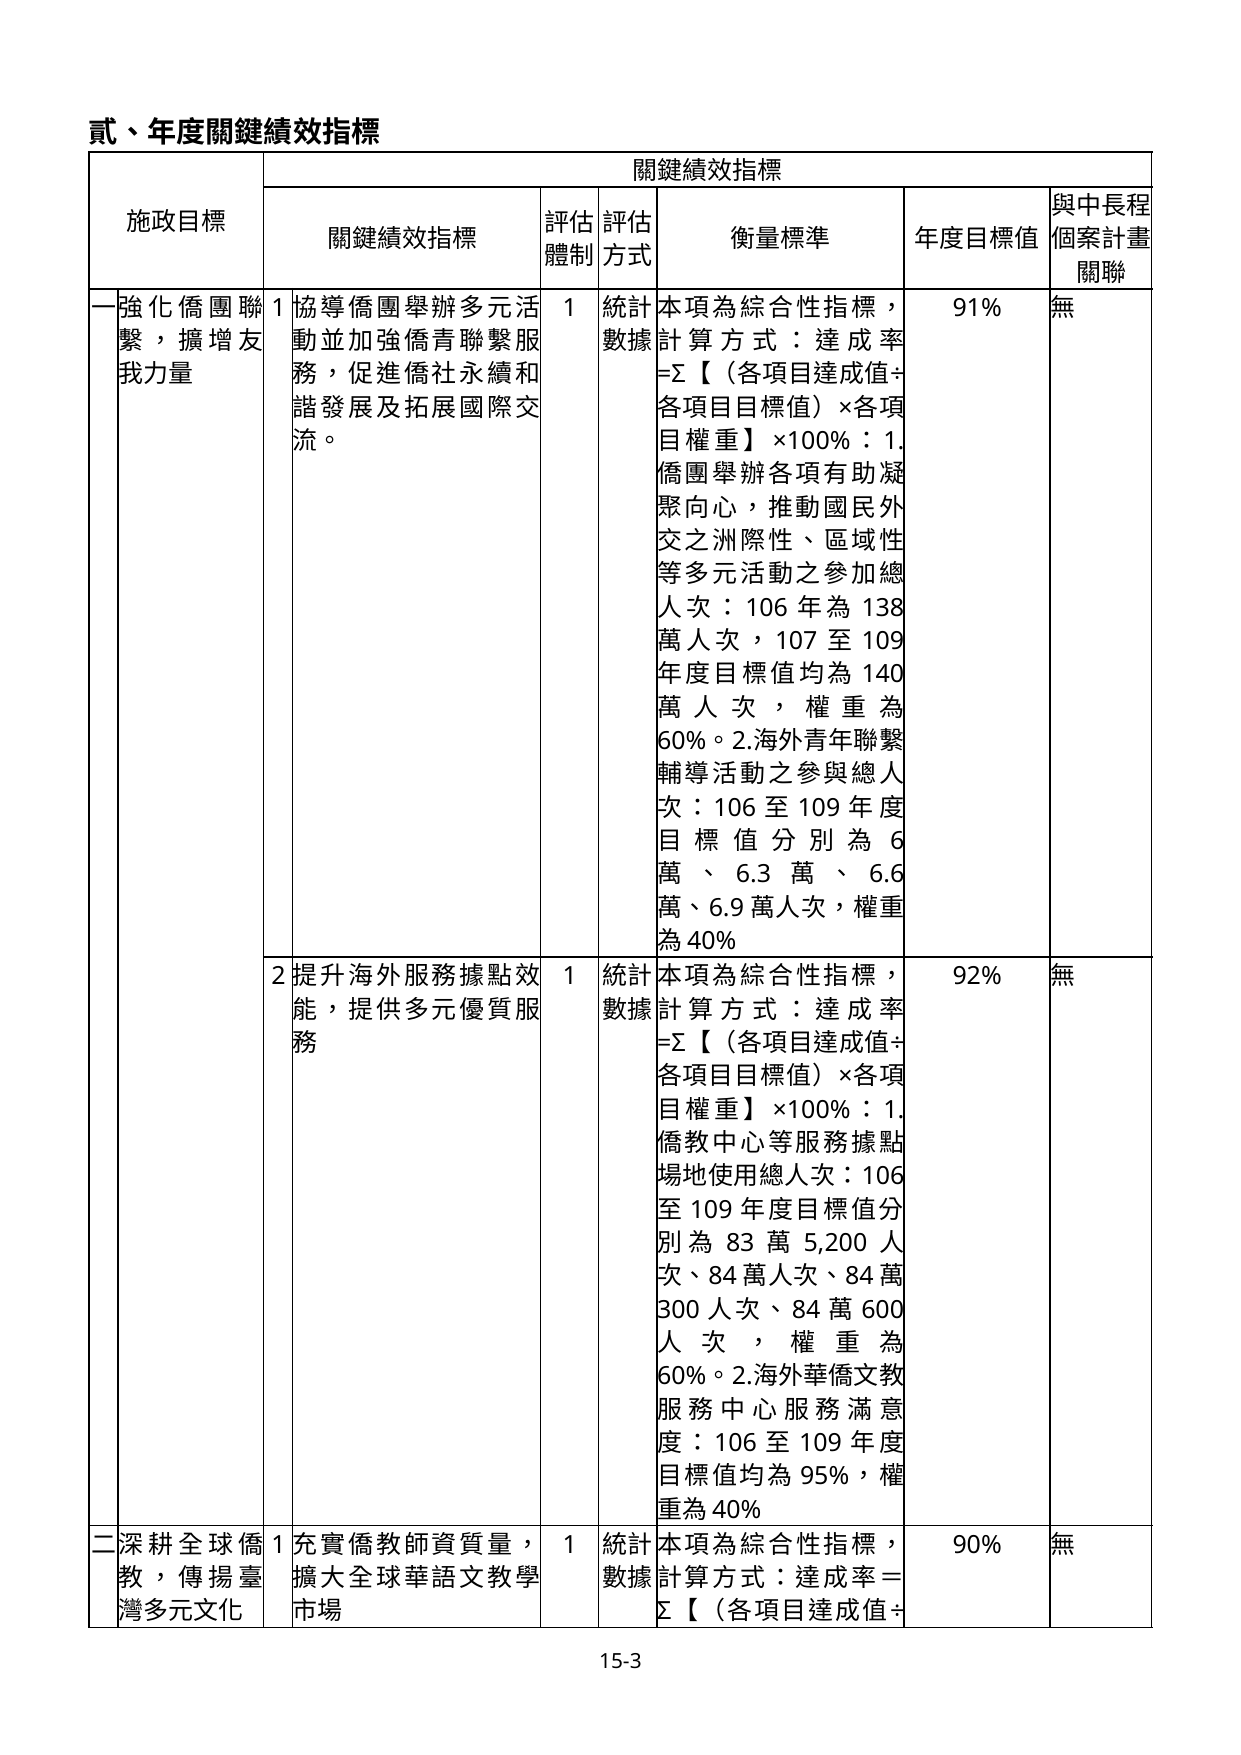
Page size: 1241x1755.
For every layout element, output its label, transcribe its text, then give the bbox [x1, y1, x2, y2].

table_cell 充實僑教師資質量，擴大全球華語文教學市場 [293, 1526, 540, 1626]
table_cell 本項為綜合性指標，計算方式：達成率=Σ【（各項目達成值÷各項目目標值）×各項目權重】×100%：1.僑教中心等服務據點場地使用總人次：106至109年度目標值分別為83萬5,200人次、84萬人次、84萬300人次、84萬600人次，權重為60%。2.海外華僑文教服務中心服務滿意度：106至109年度目標值均為95%，權重為40% [658, 958, 903, 1525]
table_cell 統計數據 [599, 1526, 656, 1626]
table_cell 關鍵績效指標 [264, 188, 540, 288]
table_cell 與中長程個案計畫關聯 [1051, 188, 1151, 288]
table_cell 2 [264, 958, 292, 1525]
table_header 施政目標 [90, 153, 263, 288]
table_cell 91% [905, 290, 1049, 956]
table_cell 1 [264, 290, 292, 956]
table_header 關鍵績效指標 [264, 153, 1151, 186]
table_cell 統計數據 [599, 290, 656, 956]
table_cell 提升海外服務據點效能，提供多元優質服務 [293, 958, 540, 1525]
table_cell 協導僑團舉辦多元活動並加強僑青聯繫服務，促進僑社永續和諧發展及拓展國際交流。 [293, 290, 540, 956]
table_cell 1 [541, 958, 598, 1525]
table_cell 衡量標準 [658, 188, 903, 288]
table_cell 無 [1051, 290, 1151, 956]
table_cell 評估 體制 [541, 188, 598, 288]
table_cell 評估 方式 [599, 188, 656, 288]
table_cell 1 [541, 290, 598, 956]
table_cell 統計數據 [599, 958, 656, 1525]
table_cell 本項為綜合性指標，計算方式：達成率＝Σ【（各項目達成值÷ [658, 1526, 903, 1626]
table_cell 1 [541, 1526, 598, 1626]
table_cell 一 [90, 290, 117, 1525]
table_cell 無 [1051, 958, 1151, 1525]
table_cell 年度目標值 [905, 188, 1049, 288]
text 貳、年度關鍵績效指標 [89, 109, 1152, 151]
table_cell 無 [1051, 1526, 1151, 1626]
table_cell 二 [90, 1526, 117, 1626]
table_cell 深耕全球僑教，傳揚臺灣多元文化 [119, 1526, 263, 1626]
table_cell 本項為綜合性指標，計算方式：達成率=Σ【（各項目達成值÷各項目目標值）×各項目權重】×100%：1.僑團舉辦各項有助凝聚向心，推動國民外交之洲際性、區域性等多元活動之參加總人次：106年為138萬人次，107至109年度目標值均為140萬人次，權重為60%。2.海外青年聯繫輔導活動之參與總人次：106至109年度目標值分別為6萬、6.3萬、6.6萬、6.9萬人次，權重為40% [658, 290, 903, 956]
table_cell 92% [905, 958, 1049, 1525]
table_cell 強化僑團聯繫，擴增友我力量 [119, 290, 263, 1525]
table_cell 1 [264, 1526, 292, 1626]
table_cell 90% [905, 1526, 1049, 1626]
